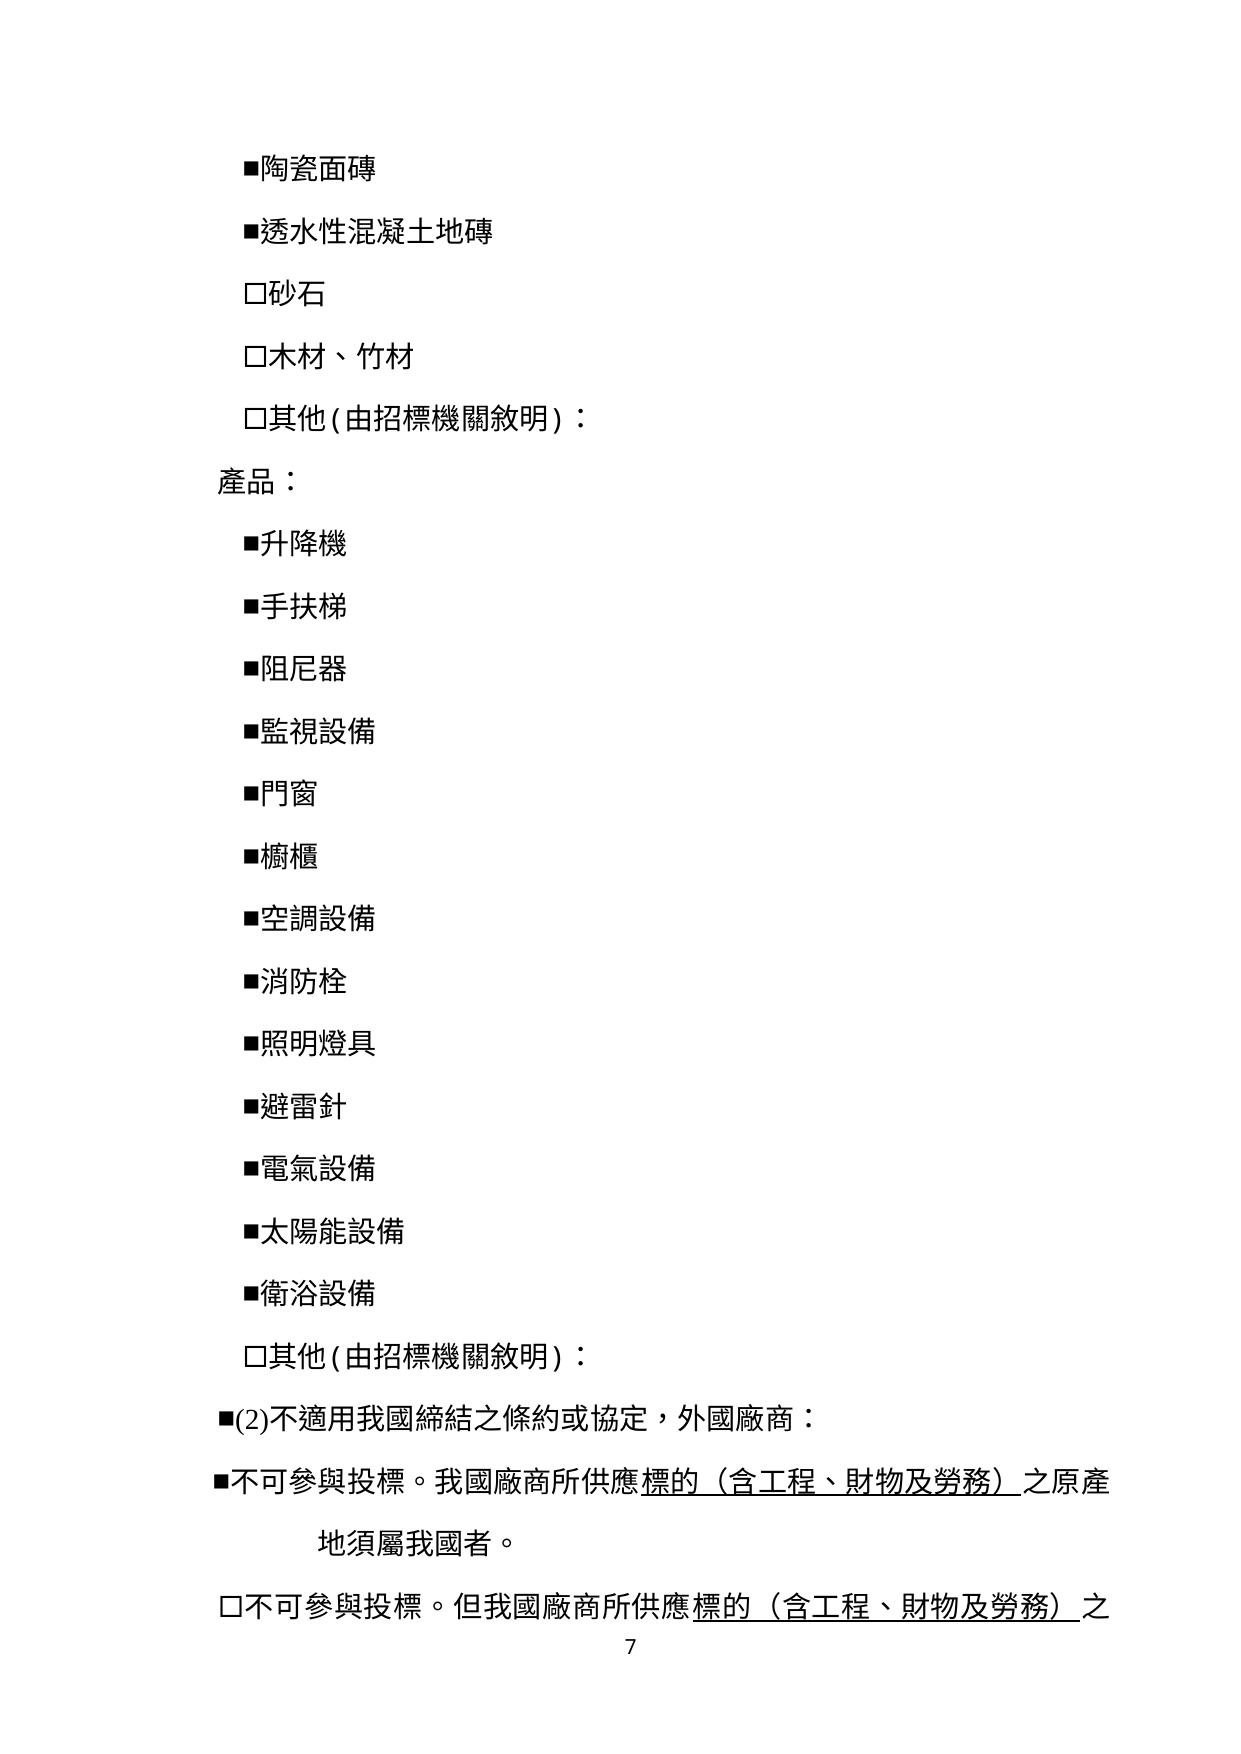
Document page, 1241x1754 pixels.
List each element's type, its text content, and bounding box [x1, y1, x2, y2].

text ■(2)不適用我國締結之條約或協定，外國廠商： [217, 1375, 1110, 1438]
text 不可參與投標。但我國廠商所供應標的（含工程、財物及勞務）之 [130, 1563, 1110, 1625]
text ■不可參與投標。我國廠商所供應標的（含工程、財物及勞務）之原產地須屬我國者。 [130, 1438, 1110, 1563]
text ■避雷針 [242, 1063, 1110, 1125]
text ■監視設備 [242, 688, 1110, 750]
text ■衛浴設備 [242, 1250, 1110, 1313]
text 產品： [217, 438, 1110, 500]
text 木材、竹材 [242, 313, 1110, 375]
text ■門窗 [242, 750, 1110, 813]
text ■消防栓 [242, 938, 1110, 1000]
text ■陶瓷面磚 [242, 125, 1110, 188]
text ■空調設備 [242, 875, 1110, 938]
text ■太陽能設備 [242, 1188, 1110, 1250]
text ■櫥櫃 [242, 813, 1110, 875]
text 砂石 [242, 250, 1110, 313]
text 其他(由招標機關敘明)： [242, 1313, 1110, 1375]
text ■照明燈具 [242, 1000, 1110, 1063]
text ■電氣設備 [242, 1125, 1110, 1188]
text ■升降機 [242, 500, 1110, 563]
text ■阻尼器 [242, 625, 1110, 688]
text 其他(由招標機關敘明)： [242, 375, 1110, 438]
text ■透水性混凝土地磚 [242, 188, 1110, 250]
text ■手扶梯 [242, 563, 1110, 625]
